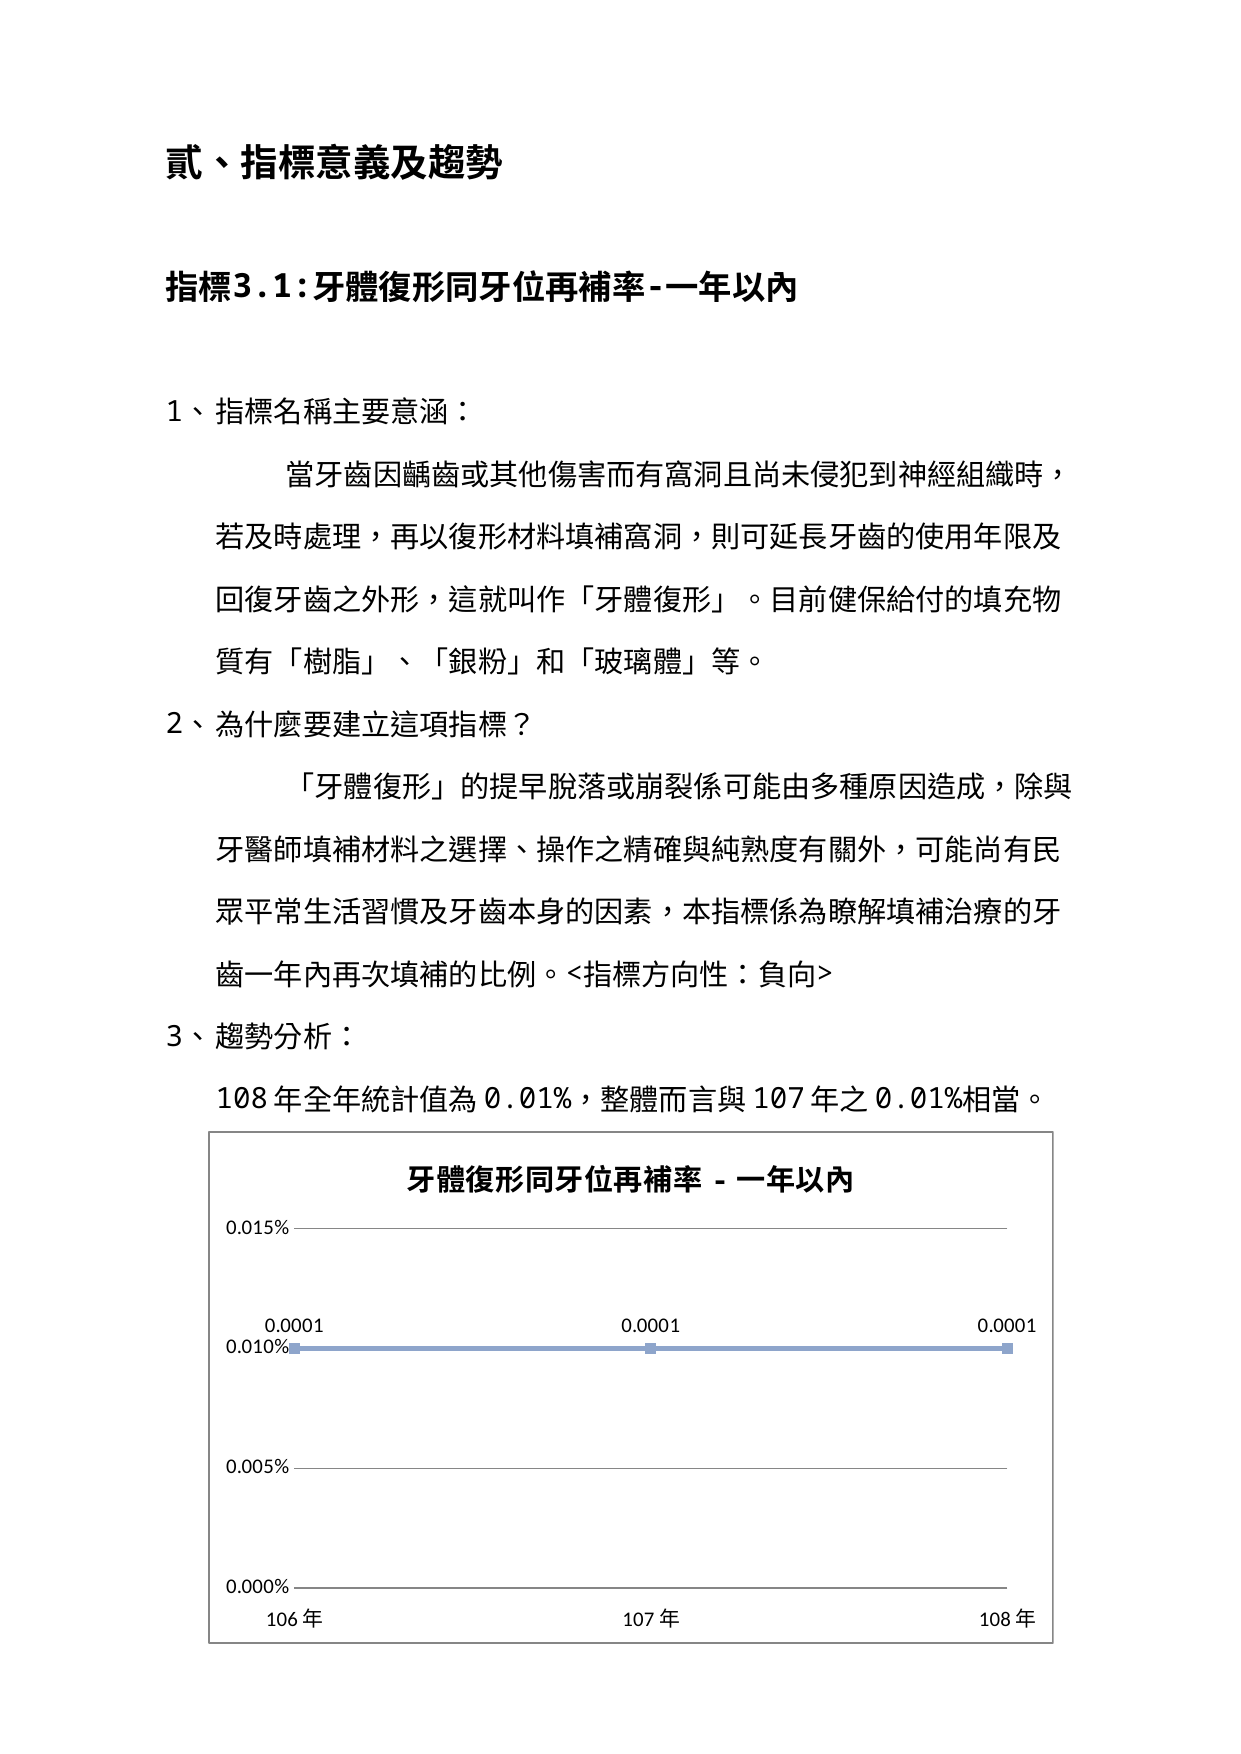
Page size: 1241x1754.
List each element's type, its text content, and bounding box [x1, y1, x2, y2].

text 當牙齒因齲齒或其他傷害而有窩洞且尚未侵犯到神經組織時，若及時處理，再以復形材料填補窩洞，則可延長牙齒的使用年限及回復牙齒之外形，這就叫作「牙體復形」。目前健保給付的填充物質有「樹脂」、「銀粉」和「玻璃體」等。 [215, 431, 1075, 681]
text 108年全年統計值為0.01%，整體而言與107年之0.01%相當。 [215, 1056, 1075, 1118]
subtitle 貳、指標意義及趨勢 [165, 118, 1075, 181]
subtitle 指標3.1:牙體復形同牙位再補率-一年以內 [165, 243, 1075, 306]
list 為什麼要建立這項指標？ [165, 681, 1075, 743]
text 「牙體復形」的提早脫落或崩裂係可能由多種原因造成，除與牙醫師填補材料之選擇、操作之精確與純熟度有關外，可能尚有民眾平常生活習慣及牙齒本身的因素，本指標係為瞭解填補治療的牙齒一年內再次填補的比例。<指標方向性：負向> [215, 743, 1075, 993]
list 趨勢分析： [165, 993, 1075, 1056]
list 指標名稱主要意涵： [165, 368, 1075, 431]
